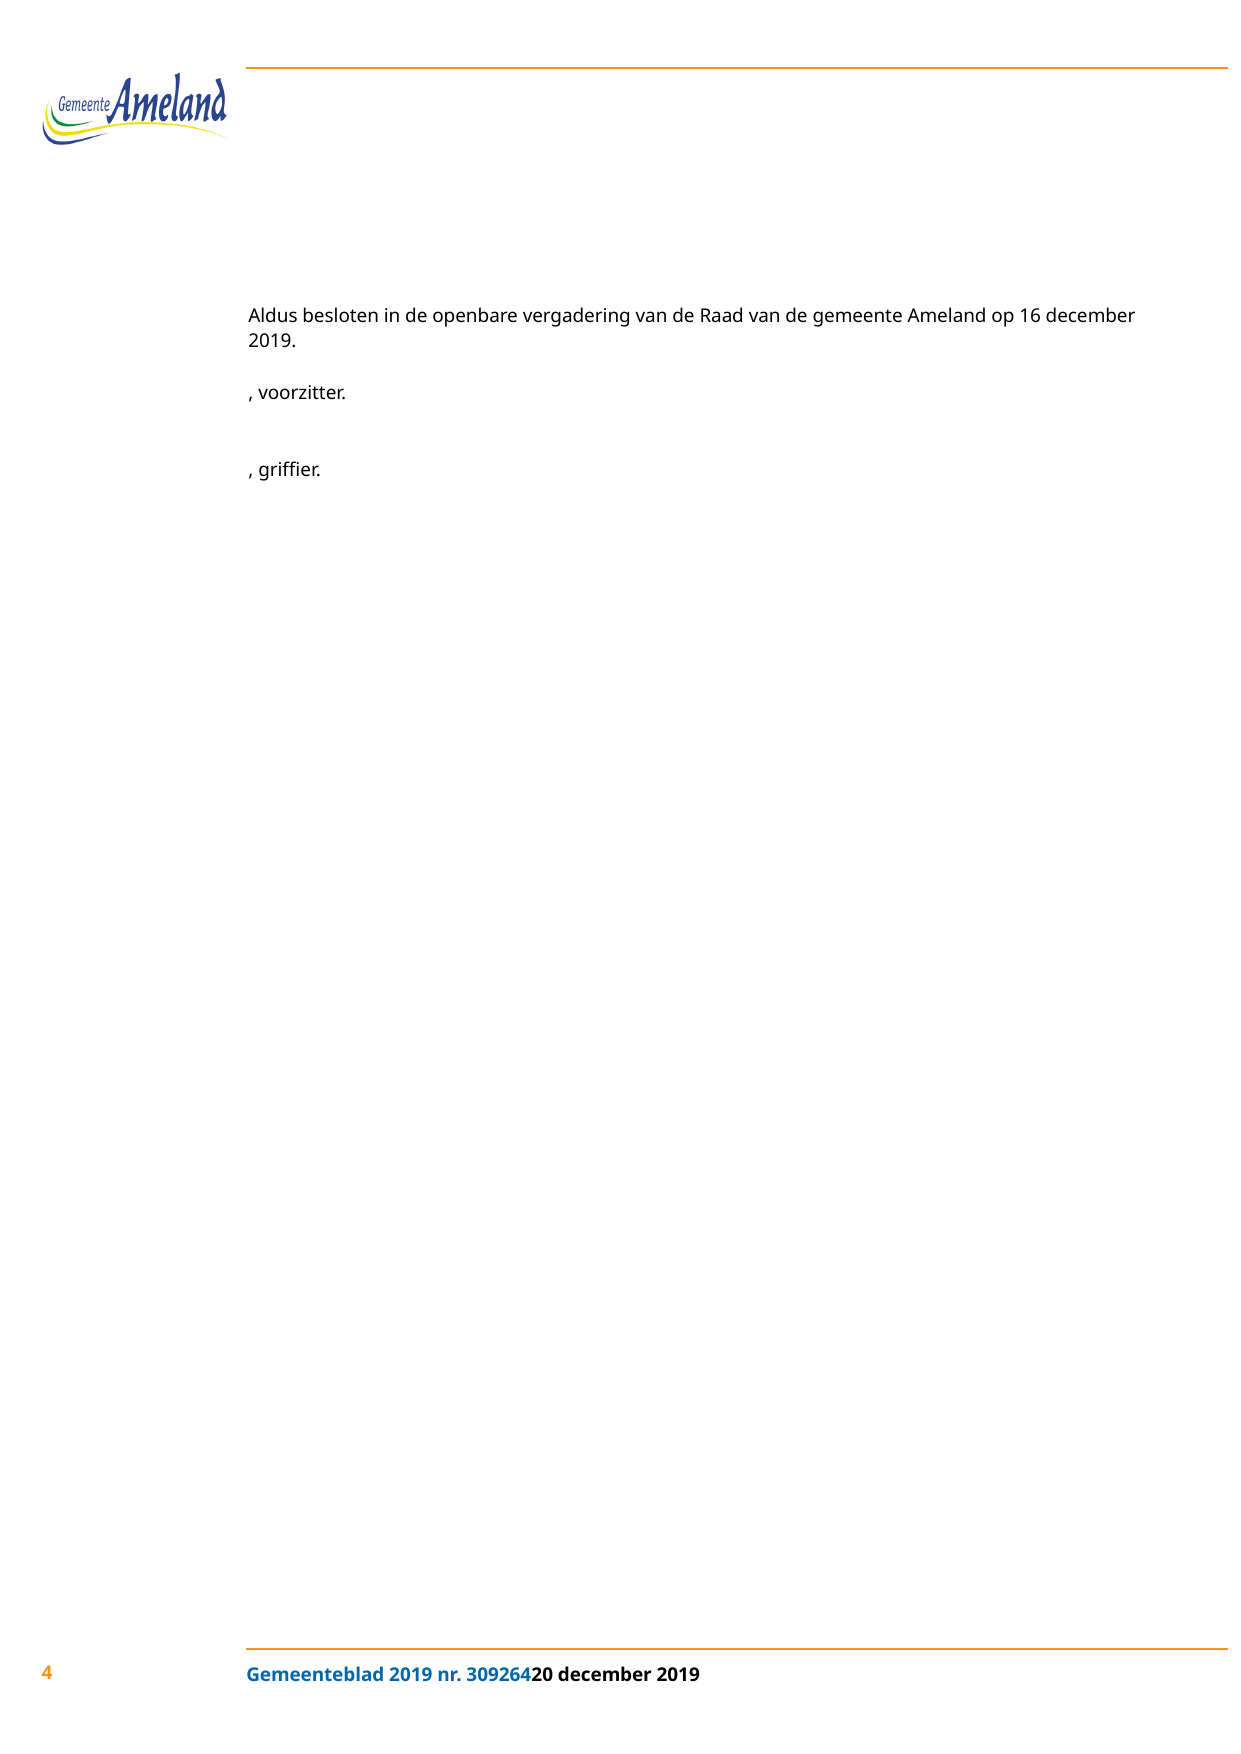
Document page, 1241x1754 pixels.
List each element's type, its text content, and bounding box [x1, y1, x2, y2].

text , griffier. [248, 456, 1152, 482]
text Aldus besloten in de openbare vergadering van de Raad van de gemeente Ameland op 16 december 2019. [248, 302, 1152, 353]
picture [41, 47, 231, 172]
text , voorzitter. [248, 379, 1152, 405]
